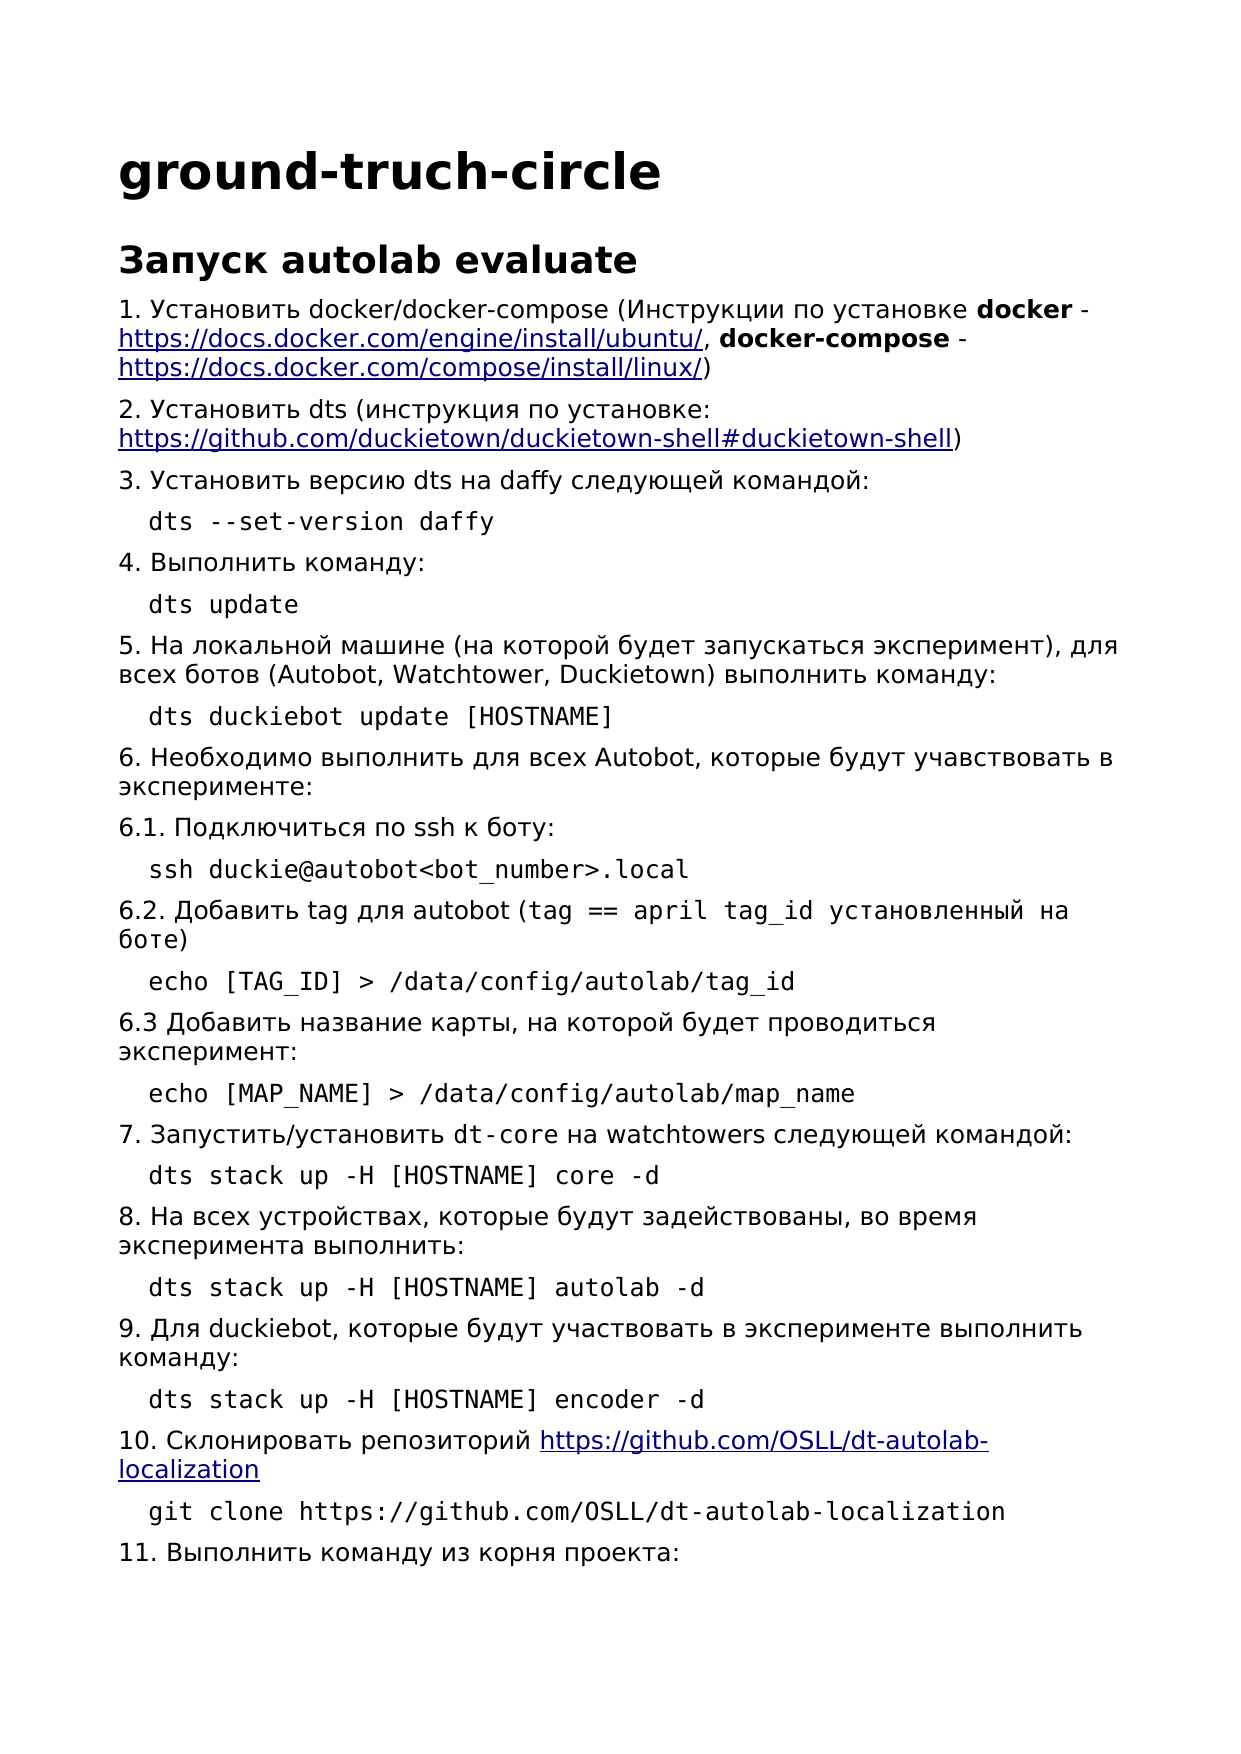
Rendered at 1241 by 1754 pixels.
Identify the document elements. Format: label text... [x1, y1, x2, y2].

text git clone https://github.com/OSLL/dt-autolab-localization [118, 1497, 1122, 1526]
text 4. Выполнить команду: [118, 548, 1122, 578]
text 6.2. Добавить tag для autobot (tag == april tag_id установленный на боте) [118, 896, 1122, 954]
text 10. Склонировать репозиторий https://github.com/OSLL/dt-autolab-localization [118, 1426, 1122, 1484]
text dts duckiebot update [HOSTNAME] [118, 702, 1122, 731]
subtitle ground-truch-circle [118, 143, 1122, 201]
text 8. На всех устройствах, которые будут задействованы, во время эксперимента выполнить: [118, 1202, 1122, 1261]
text dts stack up -H [HOSTNAME] core -d [118, 1161, 1122, 1191]
text dts stack up -H [HOSTNAME] autolab -d [118, 1273, 1122, 1302]
subtitle Запуск autolab evaluate [118, 239, 1122, 282]
text 9. Для duckiebot, которые будут участвовать в эксперименте выполнить команду: [118, 1314, 1122, 1372]
text echo [MAP_NAME] > /data/config/autolab/map_name [118, 1079, 1122, 1108]
text 1. Установить docker/docker-compose (Инструкции по установке docker - https://docs.docker.com/engine/install/ubuntu/, docker-compose - https://docs.docker.com/compose/install/linux/) [118, 295, 1122, 382]
text 3. Установить версию dts на daffy следующей командой: [118, 466, 1122, 495]
text 6.1. Подключиться по ssh к боту: [118, 814, 1122, 843]
text 6. Необходимо выполнить для всех Autobot, которые будут учавствовать в эксперименте: [118, 743, 1122, 801]
text dts update [118, 590, 1122, 619]
text dts --set-version daffy [118, 507, 1122, 537]
text ssh duckie@autobot<bot_number>.local [118, 855, 1122, 884]
text 5. На локальной машине (на которой будет запускаться эксперимент), для всех ботов (Autobot, Watchtower, Duckietown) выполнить команду: [118, 631, 1122, 689]
text dts stack up -H [HOSTNAME] encoder -d [118, 1385, 1122, 1414]
text 2. Установить dts (инструкция по установке: https://github.com/duckietown/duckietown-shell#duckietown-shell) [118, 395, 1122, 453]
text echo [TAG_ID] > /data/config/autolab/tag_id [118, 967, 1122, 996]
text 7. Запустить/установить dt-core на watchtowers следующей командой: [118, 1120, 1122, 1149]
text 6.3 Добавить название карты, на которой будет проводиться эксперимент: [118, 1008, 1122, 1066]
text 11. Выполнить команду из корня проекта: [118, 1538, 1122, 1567]
